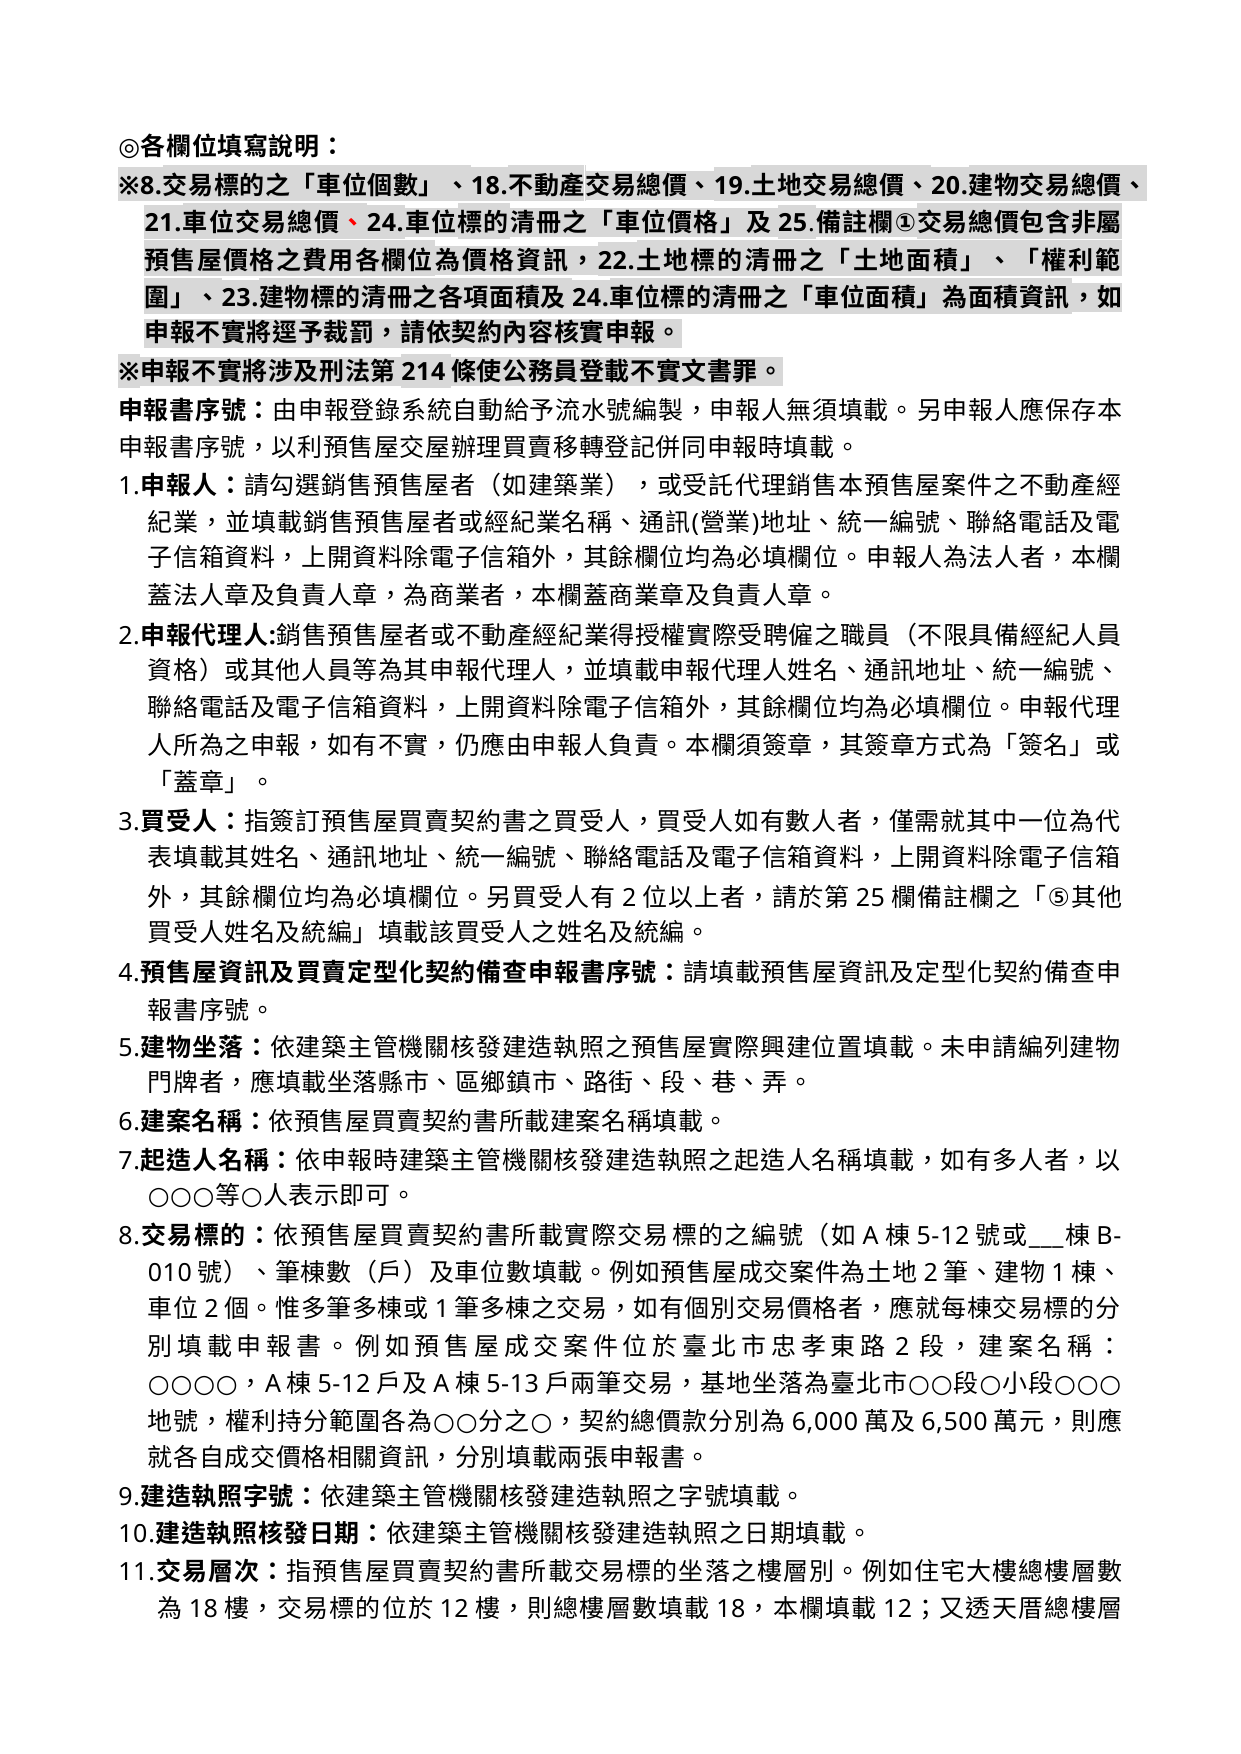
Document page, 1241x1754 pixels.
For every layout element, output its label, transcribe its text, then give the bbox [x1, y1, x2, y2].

text 2.申報代理人:銷售預售屋者或不動產經紀業得授權實際受聘僱之職員（不限具備經紀人員資格）或其他人員等為其申報代理人，並填載申報代理人姓名、通訊地址、統一編號、聯絡電話及電子信箱資料，上開資料除電子信箱外，其餘欄位均為必填欄位。申報代理人所為之申報，如有不實，仍應由申報人負責。本欄須簽章，其簽章方式為「簽名」或「蓋章」。 [118, 614, 1122, 802]
text 1.申報人：請勾選銷售預售屋者（如建築業），或受託代理銷售本預售屋案件之不動產經紀業，並填載銷售預售屋者或經紀業名稱、通訊(營業)地址、統一編號、聯絡電話及電子信箱資料，上開資料除電子信箱外，其餘欄位均為必填欄位。申報人為法人者，本欄蓋法人章及負責人章，為商業者，本欄蓋商業章及負責人章。 [118, 464, 1122, 614]
text 6.建案名稱：依預售屋買賣契約書所載建案名稱填載。 [118, 1102, 1122, 1139]
text 11.交易層次：指預售屋買賣契約書所載交易標的坐落之樓層別。例如住宅大樓總樓層數為18樓，交易標的位於12樓，則總樓層數填載18，本欄填載12；又透天厝總樓層 [118, 1552, 1122, 1627]
text ※8.交易標的之「車位個數」、18.不動產交易總價、19.土地交易總價、20.建物交易總價、21.車位交易總價、24.車位標的清冊之「車位價格」及25.備註欄①交易總價包含非屬預售屋價格之費用各欄位為價格資訊，22.土地標的清冊之「土地面積」、「權利範圍」、23.建物標的清冊之各項面積及24.車位標的清冊之「車位面積」為面積資訊，如申報不實將逕予裁罰，請依契約內容核實申報。 [118, 164, 1122, 352]
text 10.建造執照核發日期：依建築主管機關核發建造執照之日期填載。 [118, 1514, 1122, 1552]
text 7.起造人名稱：依申報時建築主管機關核發建造執照之起造人名稱填載，如有多人者，以○○○等○人表示即可。 [118, 1139, 1122, 1214]
text 9.建造執照字號：依建築主管機關核發建造執照之字號填載。 [118, 1477, 1122, 1514]
text 申報書序號：由申報登錄系統自動給予流水號編製，申報人無須填載。另申報人應保存本申報書序號，以利預售屋交屋辦理買賣移轉登記併同申報時填載。 [118, 389, 1122, 464]
text 8.交易標的：依預售屋買賣契約書所載實際交易標的之編號（如A棟5-12號或___棟B-010號）、筆棟數（戶）及車位數填載。例如預售屋成交案件為土地2筆、建物1棟、車位2個。惟多筆多棟或1筆多棟之交易，如有個別交易價格者，應就每棟交易標的分別填載申報書。例如預售屋成交案件位於臺北市忠孝東路2段，建案名稱：○○○○，A棟5-12戶及A棟5-13戶兩筆交易，基地坐落為臺北市○○段○小段○○○地號，權利持分範圍各為○○分之○，契約總價款分別為6,000萬及6,500萬元，則應就各自成交價格相關資訊，分別填載兩張申報書。 [118, 1214, 1122, 1477]
text ※申報不實將涉及刑法第214條使公務員登載不實文書罪。 [118, 352, 1122, 389]
text 3.買受人：指簽訂預售屋買賣契約書之買受人，買受人如有數人者，僅需就其中一位為代表填載其姓名、通訊地址、統一編號、聯絡電話及電子信箱資料，上開資料除電子信箱外，其餘欄位均為必填欄位。另買受人有2位以上者，請於第25欄備註欄之「⑤其他買受人姓名及統編」填載該買受人之姓名及統編。 [118, 802, 1122, 952]
text 5.建物坐落：依建築主管機關核發建造執照之預售屋實際興建位置填載。未申請編列建物門牌者，應填載坐落縣市、區鄉鎮市、路街、段、巷、弄。 [118, 1027, 1122, 1102]
text ◎各欄位填寫說明： [118, 127, 1122, 164]
text 4.預售屋資訊及買賣定型化契約備查申報書序號：請填載預售屋資訊及定型化契約備查申報書序號。 [118, 952, 1122, 1027]
